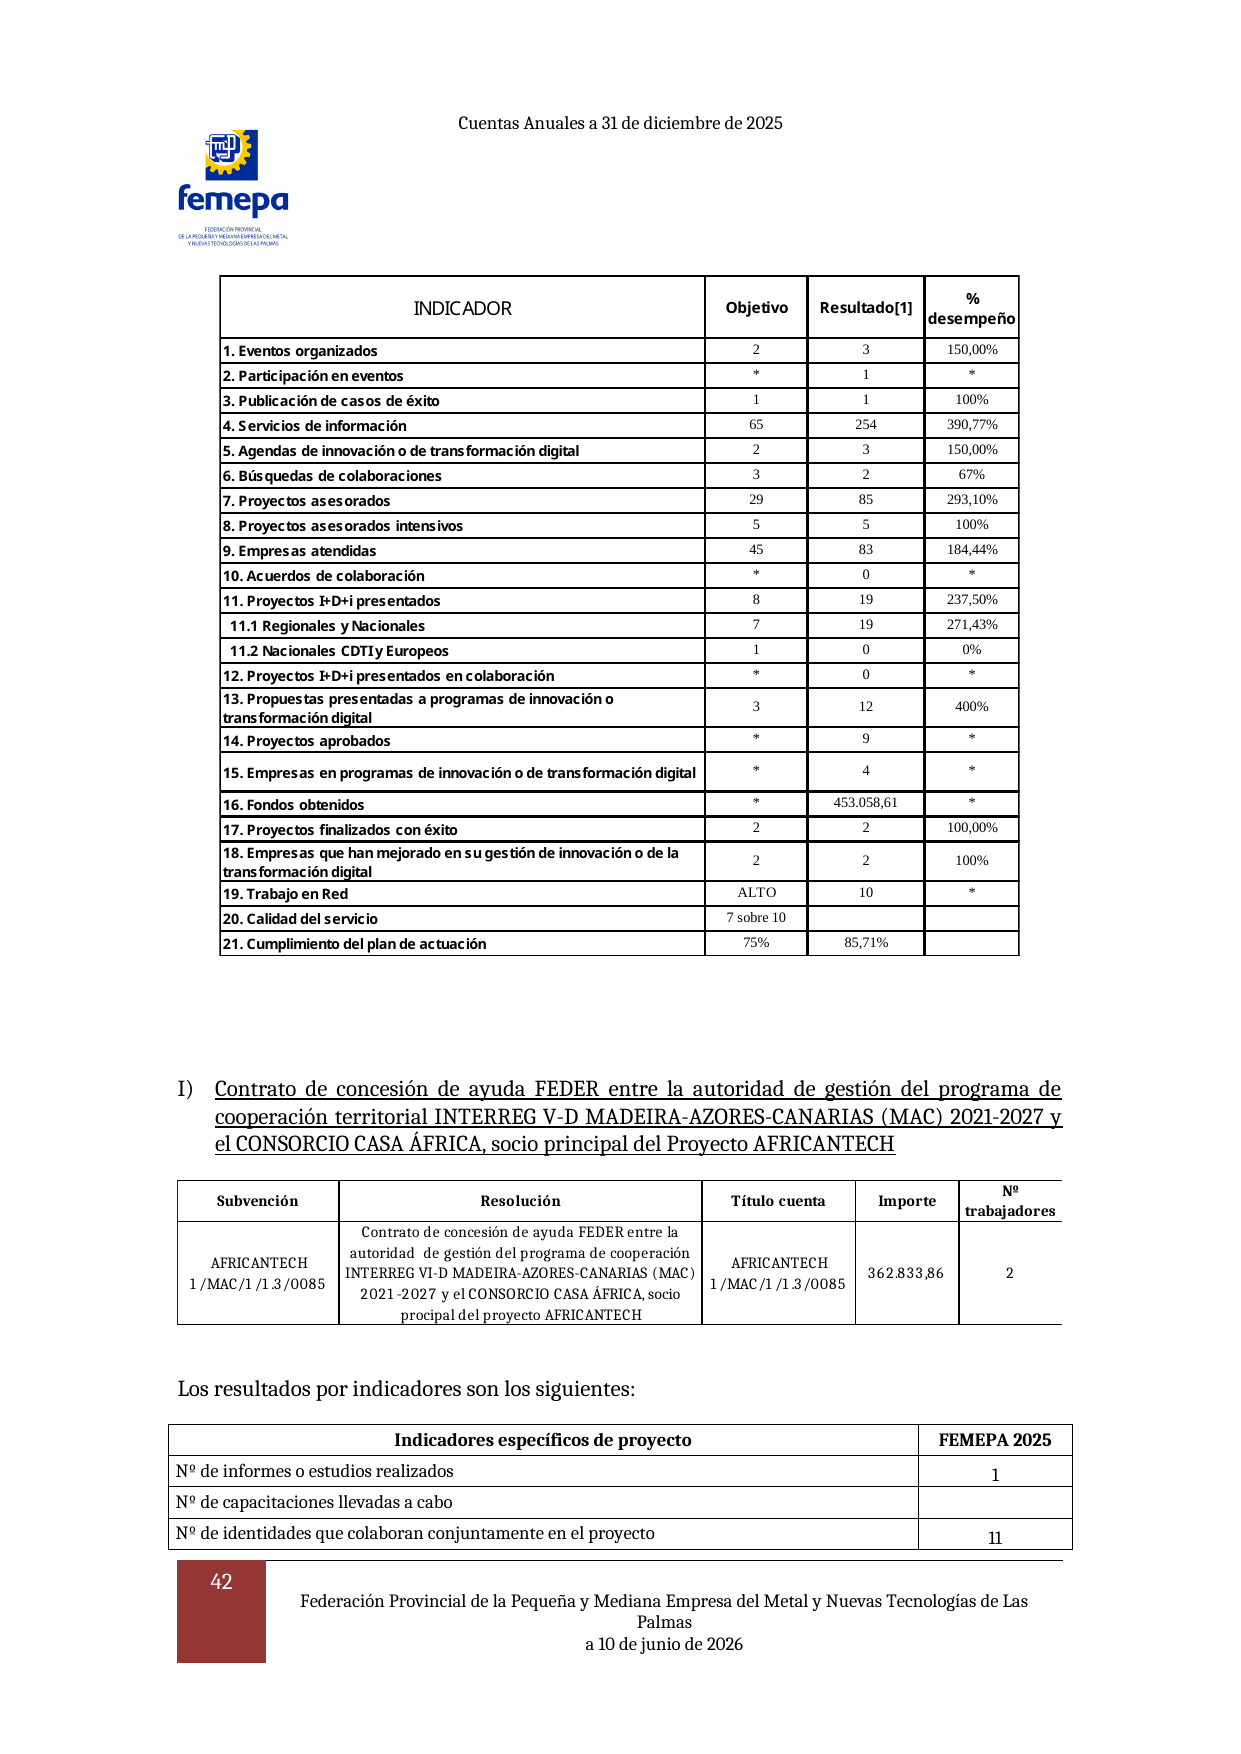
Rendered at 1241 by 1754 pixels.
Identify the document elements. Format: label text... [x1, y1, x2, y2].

table_cell 11 [919, 1519, 1072, 1549]
list Los resultados por indicadores son los siguientes: [177, 1375, 1063, 1402]
table_cell Nº de informes o estudios realizados [169, 1456, 918, 1486]
table_cell Nº de capacitaciones llevadas a cabo [169, 1487, 918, 1517]
list Contrato de concesión de ayuda FEDER entre la autoridad de gestión del programa de cooperación territorial INTERREG V-D MADEIRA-AZORES-CANARIAS (MAC) 2021-2027 y el CONSORCIO CASA ÁFRICA, socio principal del Proyecto AFRICANTECH [177, 1076, 1063, 1158]
table_cell [919, 1487, 1072, 1517]
table_cell Nº de identidades que colaboran conjuntamente en el proyecto [169, 1519, 918, 1549]
table_header Indicadores específicos de proyecto [169, 1425, 918, 1455]
table_cell 1 [919, 1456, 1072, 1486]
table_header FEMEPA 2025 [919, 1425, 1072, 1455]
